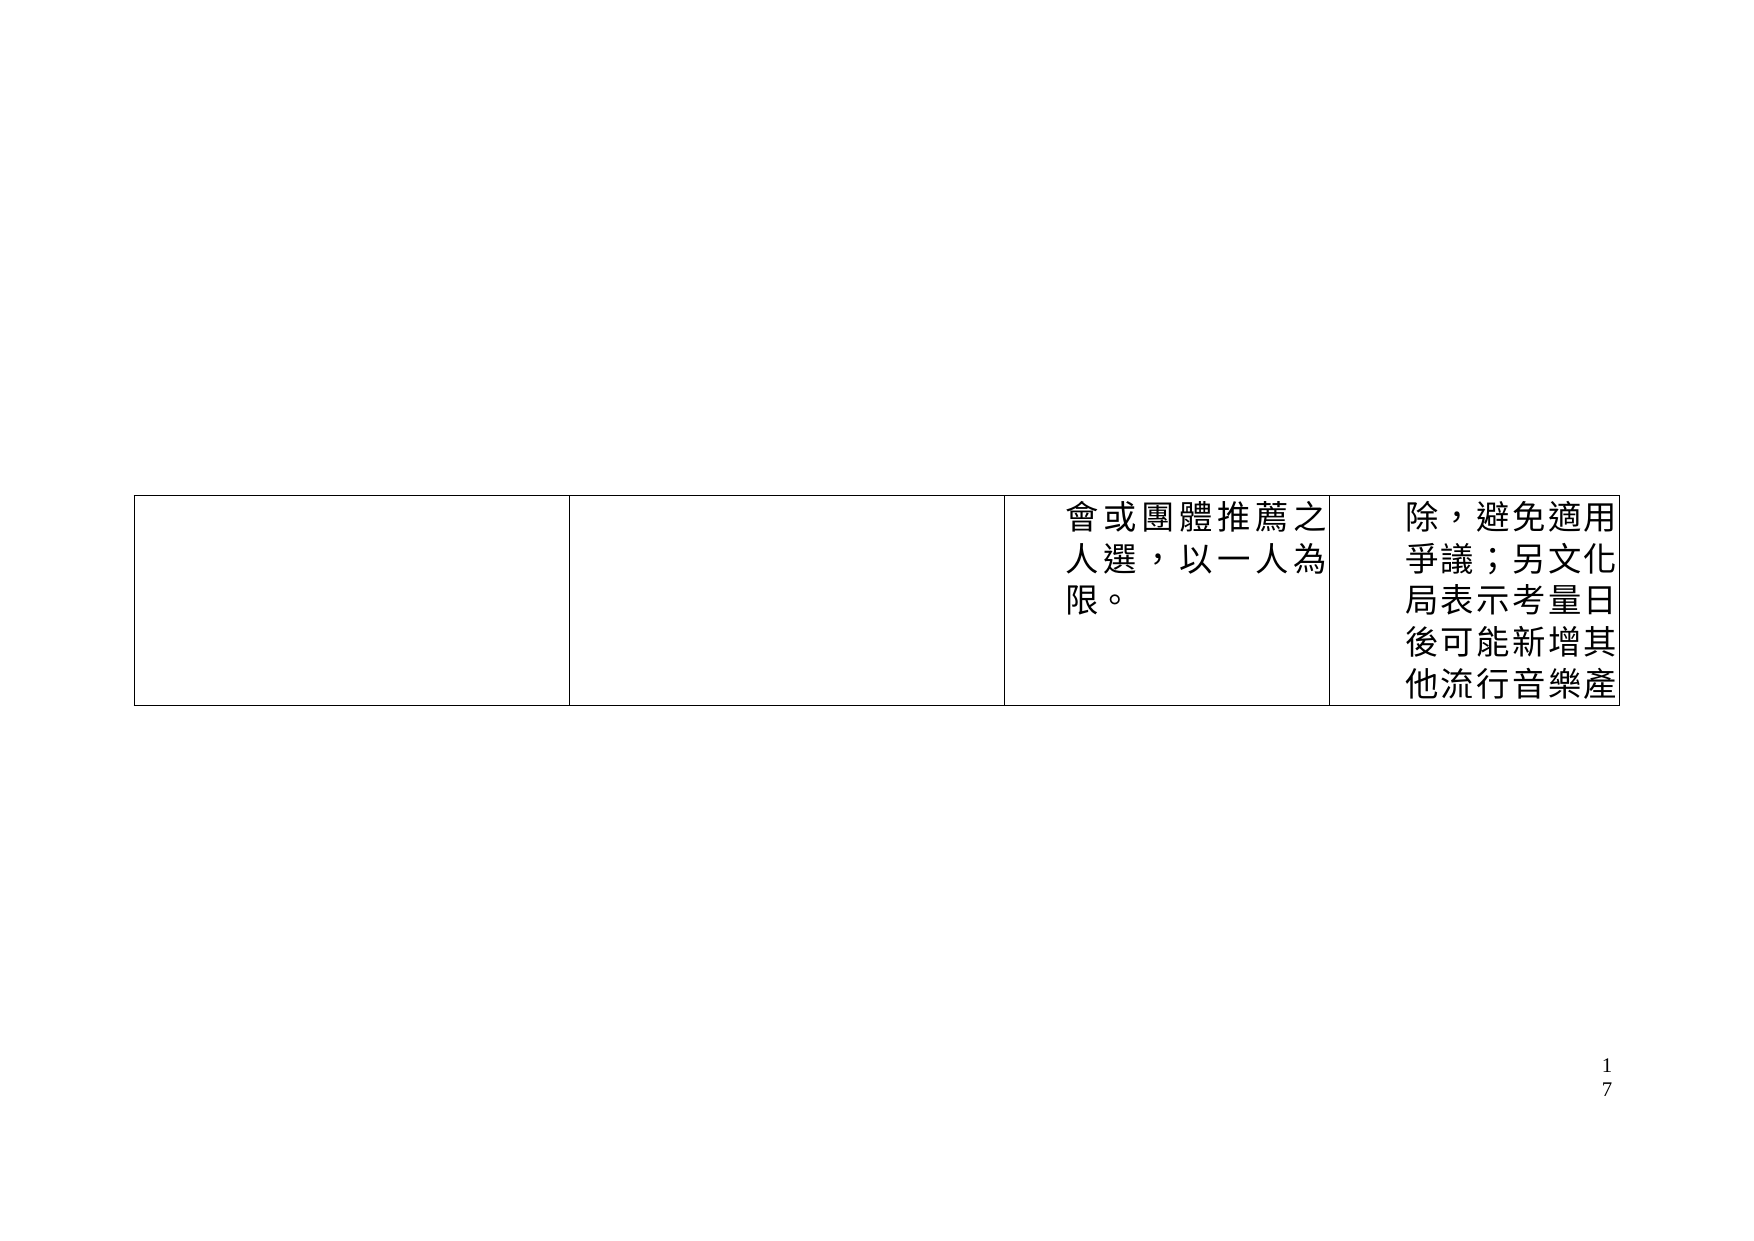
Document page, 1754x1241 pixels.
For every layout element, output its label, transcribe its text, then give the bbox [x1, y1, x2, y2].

table_cell 除，避免適用爭議；另文化局表示考量日後可能新增其他流行音樂產 [1330, 496, 1619, 704]
table_cell [570, 496, 1004, 704]
table_cell 會或團體推薦之人選，以一人為限。 [1005, 496, 1329, 704]
table_cell 本自治條例第六條第一項第一款及第三款規定之董事人選，由臺北市政府文化局（以下簡稱文化局）以公開徵求或接受推薦之方式為之。 本自治條例第六條第一項第二款規定之董事人選，由文化局函請流行音樂產業公會、工會及相關專業團體推薦；每一公會、工會或團體推薦之人選，以一人為限。 前二項董事人選經審查符合本自治條例規定者，由文化局應擬具本自治條例規定應聘任董事人數二倍之人選名單，報請臺北市政府（以下簡稱本府）擇聘為董事，並由本府於董事中聘任其中一人為董事長。 [135, 496, 569, 704]
